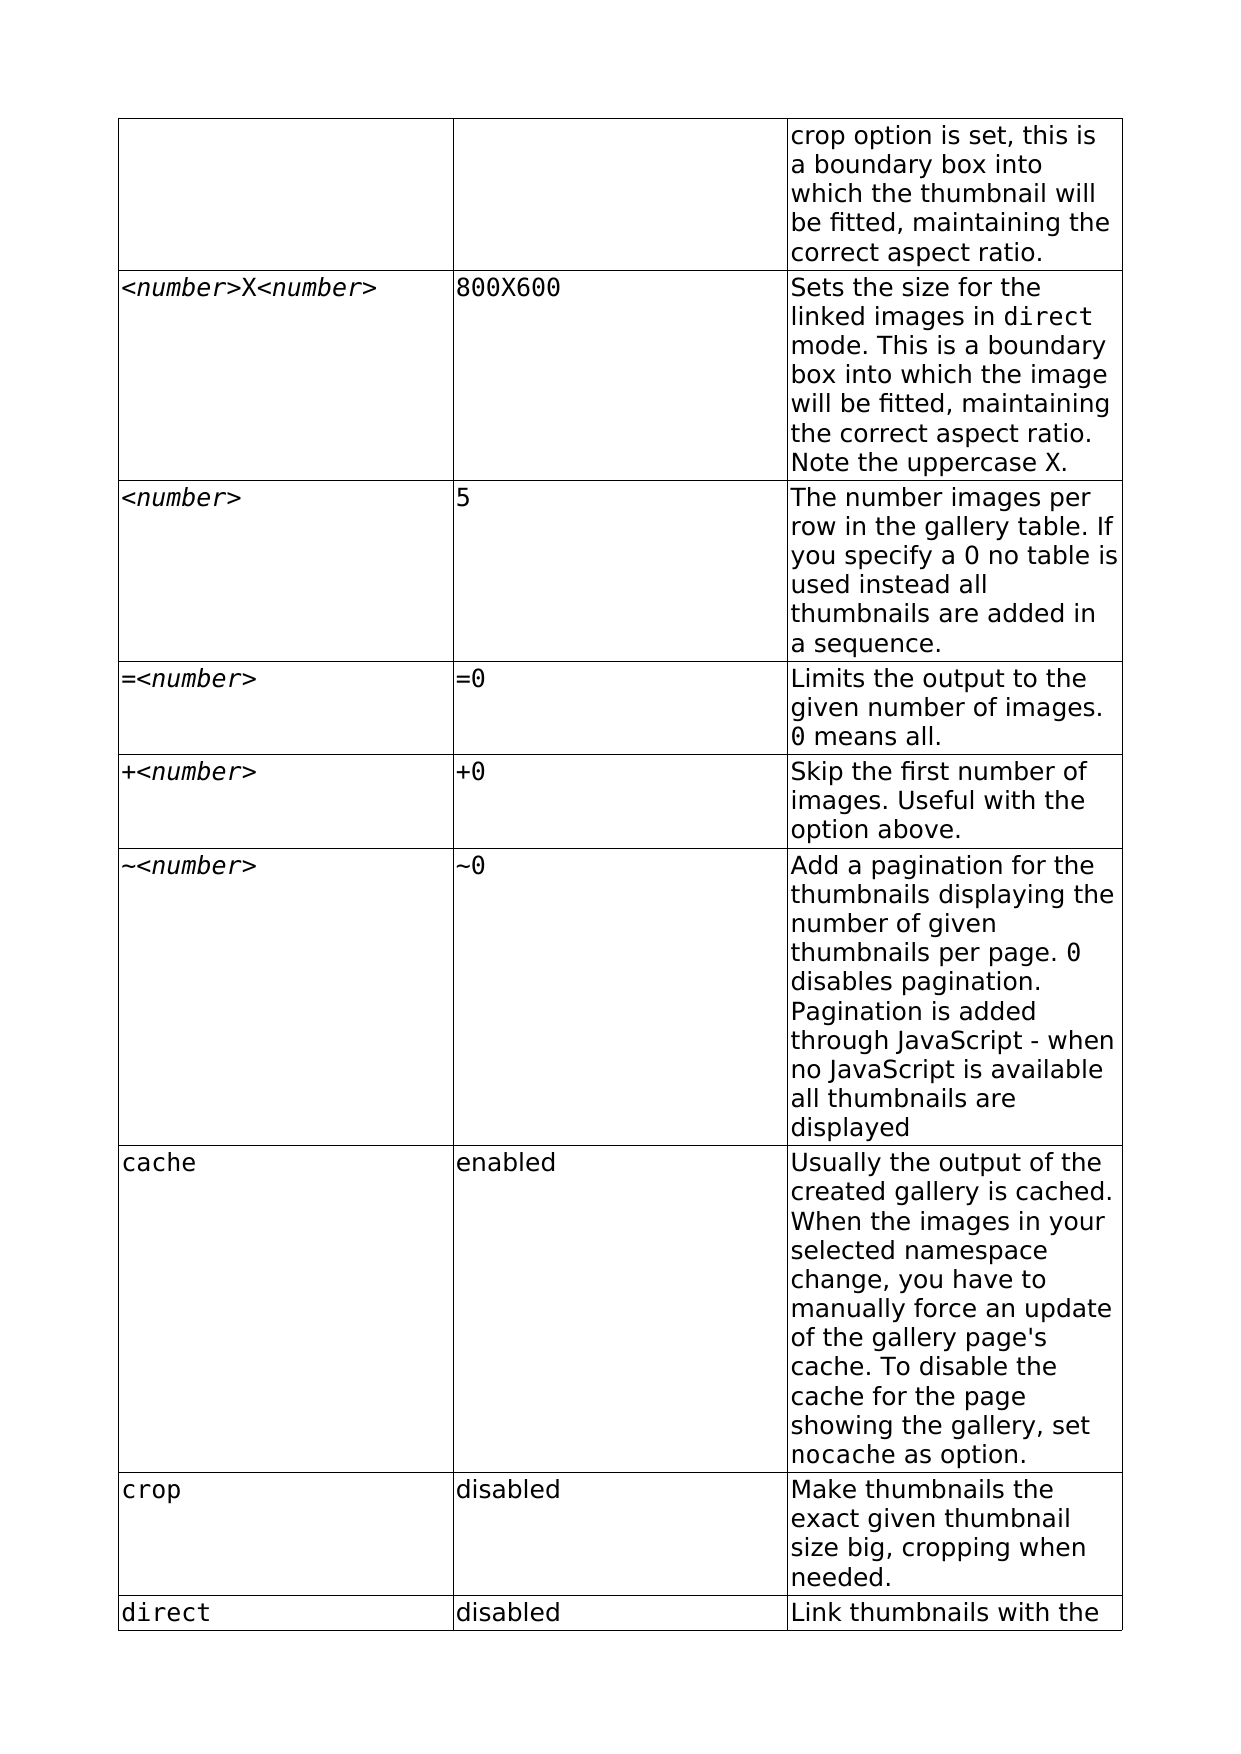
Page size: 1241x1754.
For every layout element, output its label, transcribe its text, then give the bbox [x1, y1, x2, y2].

table_cell Add a pagination for the thumbnails displaying the number of given thumbnails per page. 0 disables pagination. Pagination is added through JavaScript - when no JavaScript is available all thumbnails are displayed [788, 849, 1122, 1145]
table_cell <number> [119, 481, 453, 661]
table_cell <number>X<number> [119, 271, 453, 480]
table_cell Sets the size for the linked images in direct mode. This is a boundary box into which the image will be fitted, maintaining the correct aspect ratio. Note the uppercase X. [788, 271, 1122, 480]
table_cell +0 [454, 755, 787, 848]
table_cell ~0 [454, 849, 787, 1145]
table_cell Make thumbnails the exact given thumbnail size big, cropping when needed. [788, 1473, 1122, 1595]
table_cell [119, 119, 453, 270]
table_cell =<number> [119, 662, 453, 754]
table_cell disabled [454, 1473, 787, 1595]
table_cell enabled [454, 1146, 787, 1472]
table_cell =0 [454, 662, 787, 754]
table_cell Limits the output to the given number of images. 0 means all. [788, 662, 1122, 754]
table_cell cache [119, 1146, 453, 1472]
table_cell 800X600 [454, 271, 787, 480]
table_cell Link thumbnails with the [788, 1596, 1122, 1630]
table_cell 5 [454, 481, 787, 661]
table_cell +<number> [119, 755, 453, 848]
table_cell crop option is set, this is a boundary box into which the thumbnail will be fitted, maintaining the correct aspect ratio. [788, 119, 1122, 270]
table_cell ~<number> [119, 849, 453, 1145]
table_cell direct [119, 1596, 453, 1630]
table_cell Usually the output of the created gallery is cached. When the images in your selected namespace change, you have to manually force an update of the gallery page's cache. To disable the cache for the page showing the gallery, set nocache as option. [788, 1146, 1122, 1472]
table_cell crop [119, 1473, 453, 1595]
table_cell disabled [454, 1596, 787, 1630]
table_cell Skip the first number of images. Useful with the option above. [788, 755, 1122, 848]
table_cell [454, 119, 787, 270]
table_cell The number images per row in the gallery table. If you specify a 0 no table is used instead all thumbnails are added in a sequence. [788, 481, 1122, 661]
